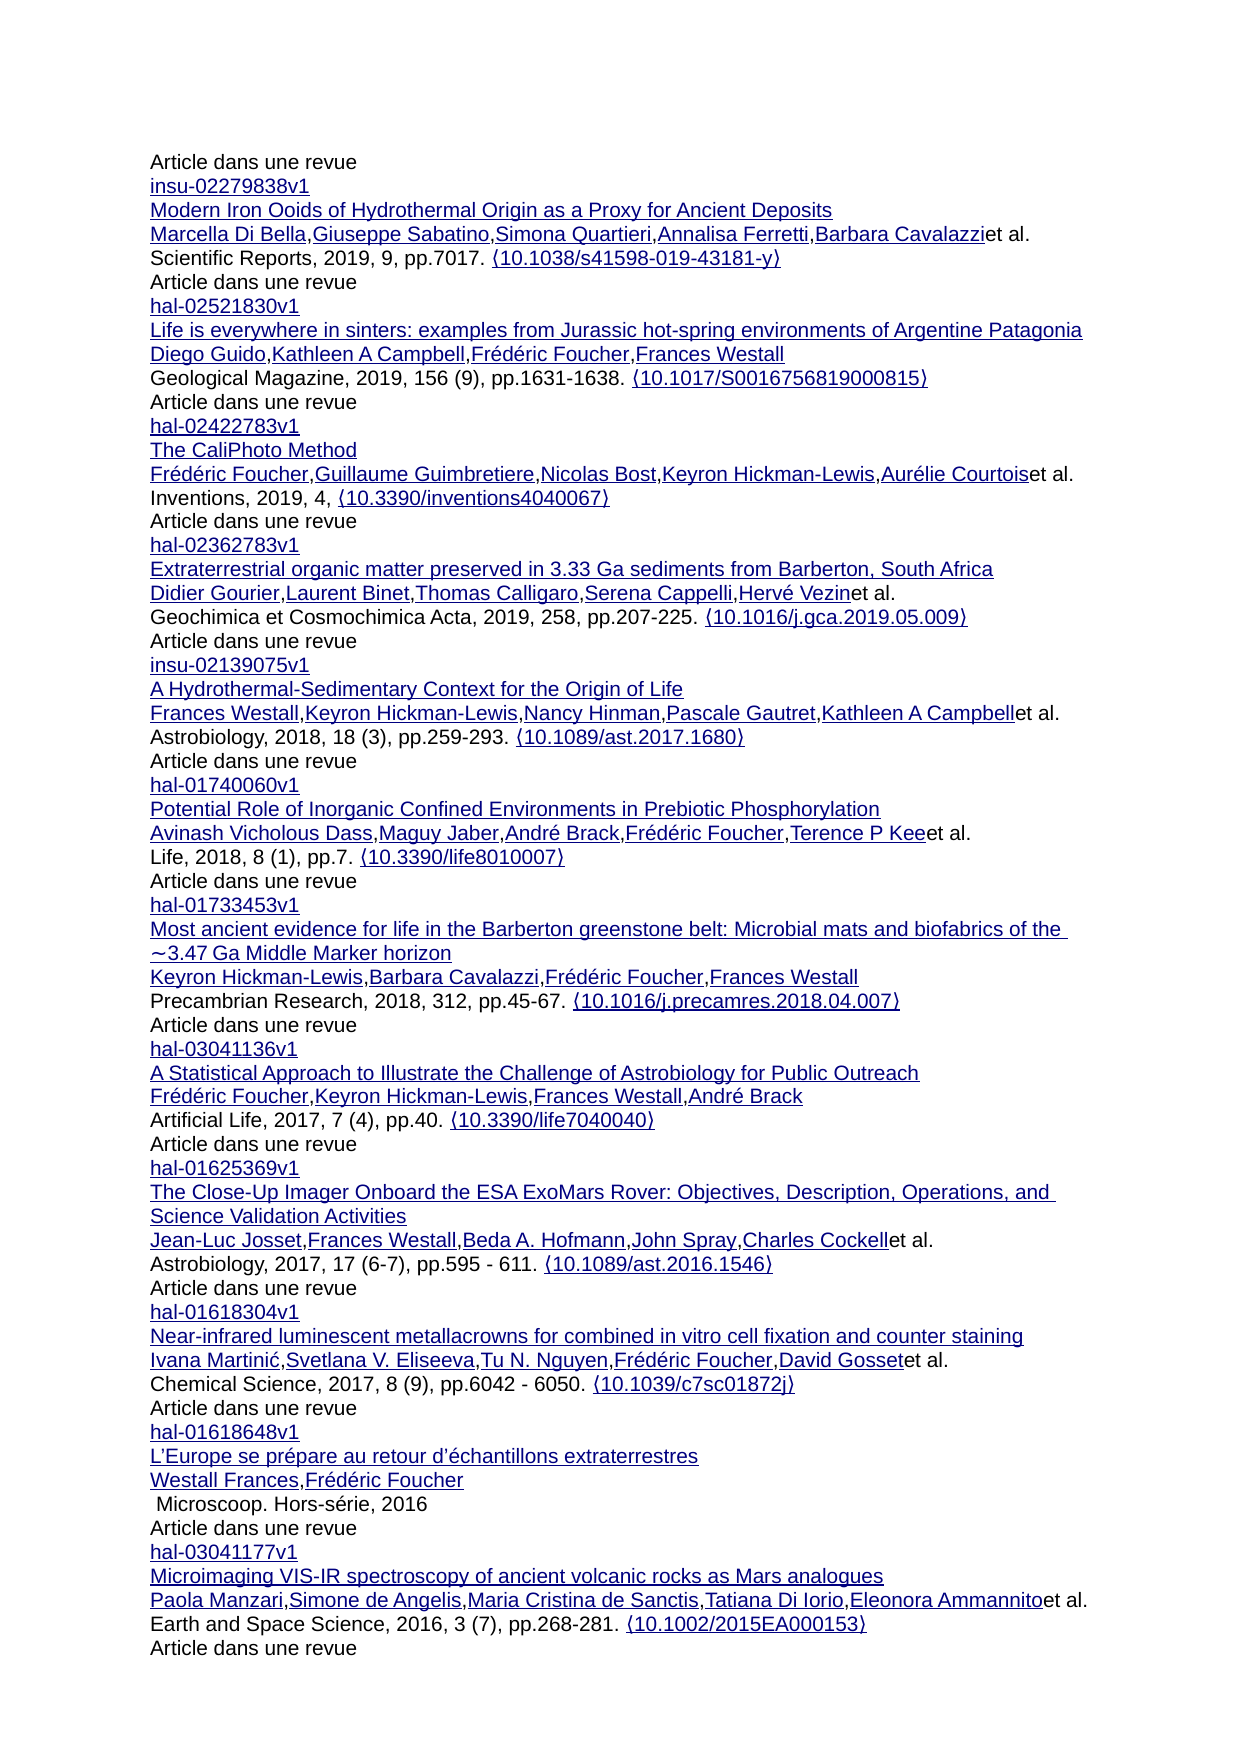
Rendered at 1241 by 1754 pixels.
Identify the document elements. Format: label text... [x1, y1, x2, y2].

table_cell Extraterrestrial organic matter preserved in 3.33 Ga sediments from Barberton, South Africa Didier Gourier,Laurent Binet,Thomas Calligaro,Serena Cappelli,Hervé Vezinet al. Geochimica et Cosmochimica Acta, 2019, 258, pp.207-225. ⟨10.1016/j.gca.2019.05.009⟩ Article dans une revue insu-02139075v1 [150, 557, 1090, 677]
table_cell Most ancient evidence for life in the Barberton greenstone belt: Microbial mats and biofabrics of the ∼3.47 Ga Middle Marker horizon Keyron Hickman-Lewis,Barbara Cavalazzi,Frédéric Foucher,Frances Westall Precambrian Research, 2018, 312, pp.45-67. ⟨10.1016/j.precamres.2018.04.007⟩ Article dans une revue hal-03041136v1 [150, 917, 1090, 1060]
table_cell Life is everywhere in sinters: examples from Jurassic hot-spring environments of Argentine Patagonia Diego Guido,Kathleen A Campbell,Frédéric Foucher,Frances Westall Geological Magazine, 2019, 156 (9), pp.1631-1638. ⟨10.1017/S0016756819000815⟩ Article dans une revue hal-02422783v1 [150, 318, 1090, 437]
table_cell Article dans une revue insu-02279838v1 [150, 150, 1090, 198]
table_cell Near-infrared luminescent metallacrowns for combined in vitro cell fixation and counter staining Ivana Martinić,Svetlana V. Eliseeva,Tu N. Nguyen,Frédéric Foucher,David Gossetet al. Chemical Science, 2017, 8 (9), pp.6042 - 6050. ⟨10.1039/c7sc01872j⟩ Article dans une revue hal-01618648v1 [150, 1324, 1090, 1444]
table_cell A Hydrothermal-Sedimentary Context for the Origin of Life Frances Westall,Keyron Hickman-Lewis,Nancy Hinman,Pascale Gautret,Kathleen A Campbellet al. Astrobiology, 2018, 18 (3), pp.259-293. ⟨10.1089/ast.2017.1680⟩ Article dans une revue hal-01740060v1 [150, 677, 1090, 797]
table_cell A Statistical Approach to Illustrate the Challenge of Astrobiology for Public Outreach Frédéric Foucher,Keyron Hickman-Lewis,Frances Westall,André Brack Artificial Life, 2017, 7 (4), pp.40. ⟨10.3390/life7040040⟩ Article dans une revue hal-01625369v1 [150, 1060, 1090, 1180]
table_cell The CaliPhoto Method Frédéric Foucher,Guillaume Guimbretiere,Nicolas Bost,Keyron Hickman-Lewis,Aurélie Courtoiset al. Inventions, 2019, 4, ⟨10.3390/inventions4040067⟩ Article dans une revue hal-02362783v1 [150, 438, 1090, 557]
table_cell Modern Iron Ooids of Hydrothermal Origin as a Proxy for Ancient Deposits Marcella Di Bella,Giuseppe Sabatino,Simona Quartieri,Annalisa Ferretti,Barbara Cavalazziet al. Scientific Reports, 2019, 9, pp.7017. ⟨10.1038/s41598-019-43181-y⟩ Article dans une revue hal-02521830v1 [150, 198, 1090, 318]
table_cell Potential Role of Inorganic Confined Environments in Prebiotic Phosphorylation Avinash Vicholous Dass,Maguy Jaber,André Brack,Frédéric Foucher,Terence P Keeet al. Life, 2018, 8 (1), pp.7. ⟨10.3390/life8010007⟩ Article dans une revue hal-01733453v1 [150, 797, 1090, 917]
table_cell L’Europe se prépare au retour d’échantillons extraterrestres Westall Frances,Frédéric Foucher Microscoop. Hors-série, 2016 Article dans une revue hal-03041177v1 [150, 1444, 1090, 1563]
table_cell The Close-Up Imager Onboard the ESA ExoMars Rover: Objectives, Description, Operations, and Science Validation Activities Jean-Luc Josset,Frances Westall,Beda A. Hofmann,John Spray,Charles Cockellet al. Astrobiology, 2017, 17 (6-7), pp.595 - 611. ⟨10.1089/ast.2016.1546⟩ Article dans une revue hal-01618304v1 [150, 1180, 1090, 1324]
table_cell Microimaging VIS-IR spectroscopy of ancient volcanic rocks as Mars analogues Paola Manzari,Simone de Angelis,Maria Cristina de Sanctis,Tatiana Di Iorio,Eleonora Ammannitoet al. Earth and Space Science, 2016, 3 (7), pp.268-281. ⟨10.1002/2015EA000153⟩ Article dans une revue [150, 1564, 1090, 1659]
